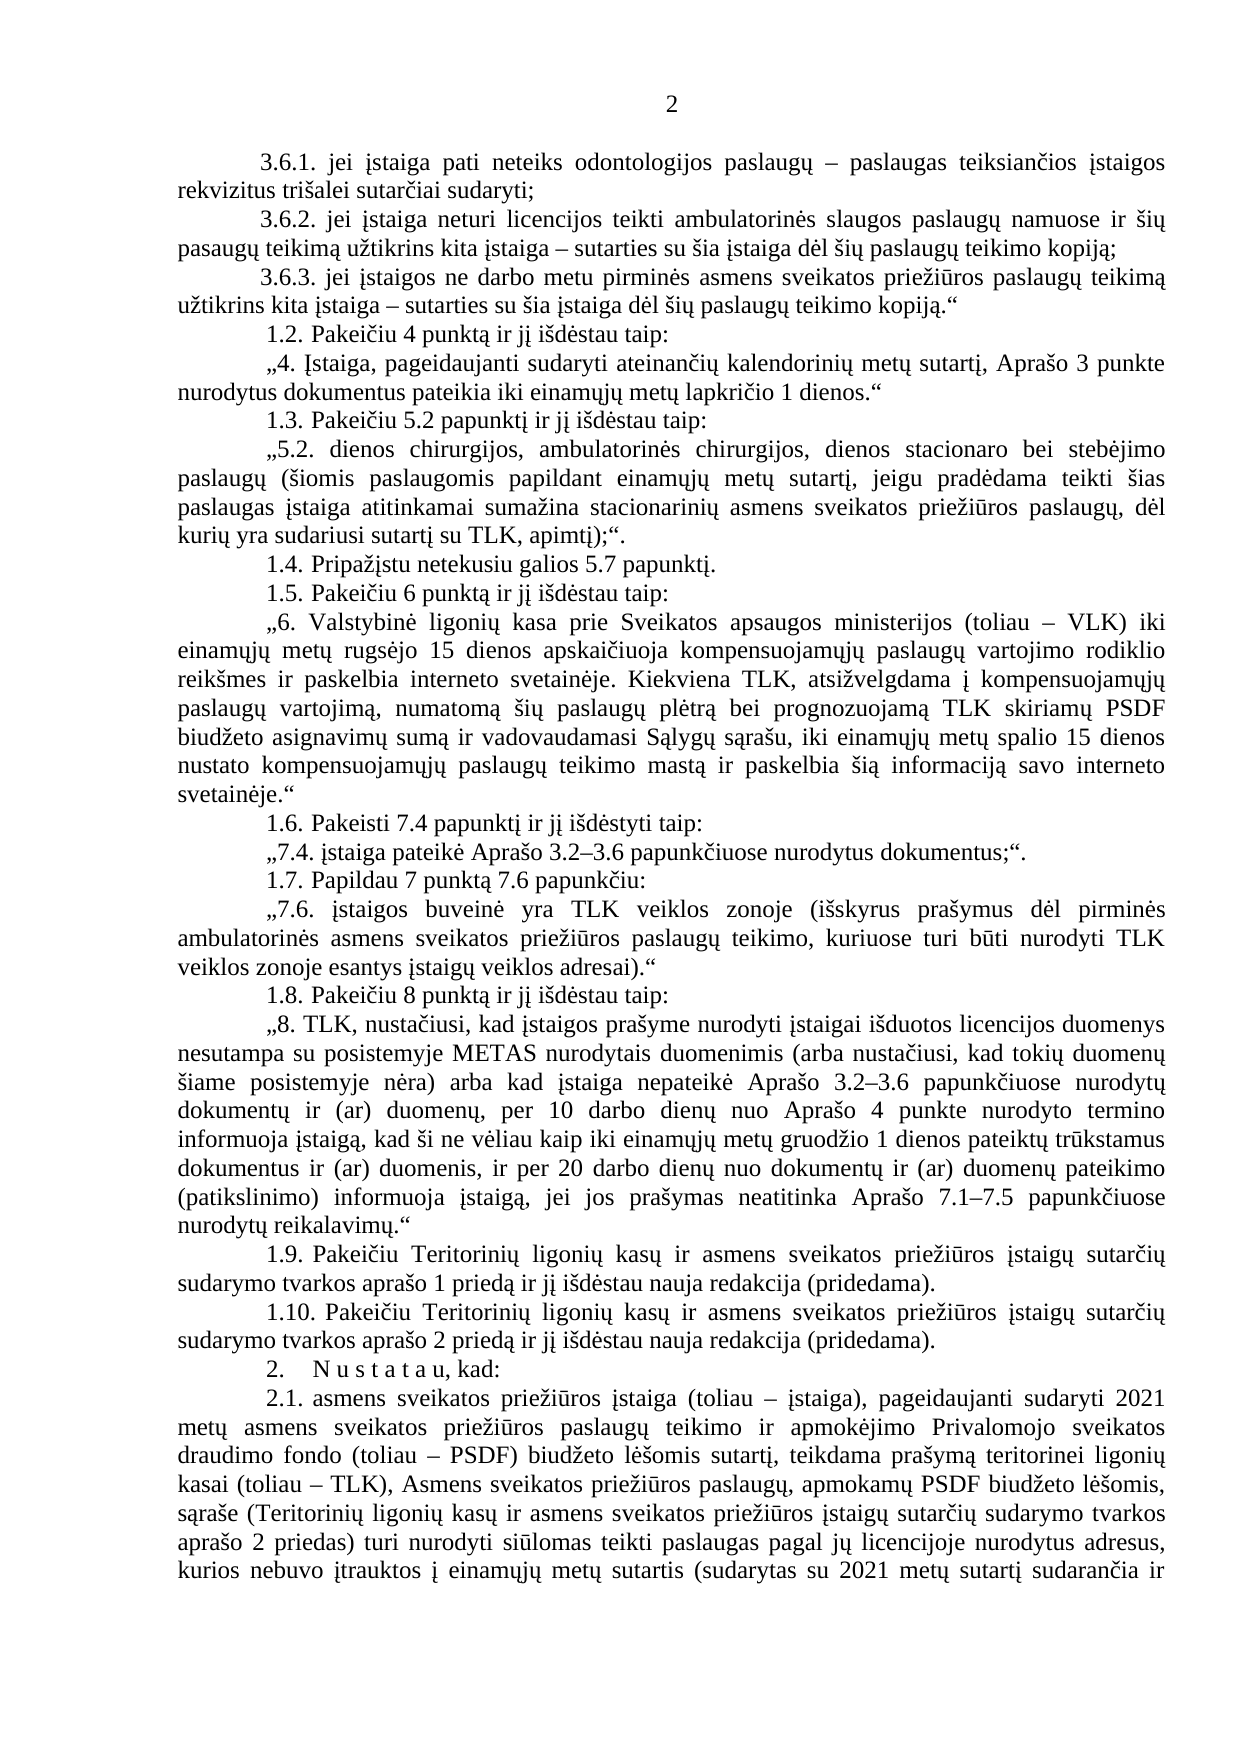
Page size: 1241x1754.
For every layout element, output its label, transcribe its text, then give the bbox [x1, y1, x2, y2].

text 1.3. Pakeičiu 5.2 papunktį ir jį išdėstau taip: [266, 405, 1166, 434]
text „5.2. dienos chirurgijos, ambulatorinės chirurgijos, dienos stacionaro bei stebėjimo paslaugų (šiomis paslaugomis papildant einamųjų metų sutartį, jeigu pradėdama teikti šias paslaugas įstaiga atitinkamai sumažina stacionarinių asmens sveikatos priežiūros paslaugų, dėl kurių yra sudariusi sutartį su TLK, apimtį);“. [177, 434, 1166, 549]
text 1.6. Pakeisti 7.4 papunktį ir jį išdėstyti taip: [266, 808, 1166, 837]
text 2. N u s t a t a u, kad: [177, 1354, 1166, 1383]
text „7.4. įstaiga pateikė Aprašo 3.2–3.6 papunkčiuose nurodytus dokumentus;“. [260, 837, 1166, 865]
text 1.2. Pakeičiu 4 punktą ir jį išdėstau taip: [266, 319, 1166, 348]
text „8. TLK, nustačiusi, kad įstaigos prašyme nurodyti įstaigai išduotos licencijos duomenys nesutampa su posistemyje METAS nurodytais duomenimis (arba nustačiusi, kad tokių duomenų šiame posistemyje nėra) arba kad įstaiga nepateikė Aprašo 3.2–3.6 papunkčiuose nurodytų dokumentų ir (ar) duomenų, per 10 darbo dienų nuo Aprašo 4 punkte nurodyto termino informuoja įstaigą, kad ši ne vėliau kaip iki einamųjų metų gruodžio 1 dienos pateiktų trūkstamus dokumentus ir (ar) duomenis, ir per 20 darbo dienų nuo dokumentų ir (ar) duomenų pateikimo (patikslinimo) informuoja įstaigą, jei jos prašymas neatitinka Aprašo 7.1–7.5 papunkčiuose nurodytų reikalavimų.“ [177, 1009, 1166, 1239]
text „4. Įstaiga, pageidaujanti sudaryti ateinančių kalendorinių metų sutartį, Aprašo 3 punkte nurodytus dokumentus pateikia iki einamųjų metų lapkričio 1 dienos.“ [177, 348, 1166, 405]
text 1.7. Papildau 7 punktą 7.6 papunkčiu: [266, 865, 1166, 894]
text 1.8. Pakeičiu 8 punktą ir jį išdėstau taip: [266, 980, 1166, 1009]
text 3.6.3. jei įstaigos ne darbo metu pirminės asmens sveikatos priežiūros paslaugų teikimą užtikrins kita įstaiga – sutarties su šia įstaiga dėl šių paslaugų teikimo kopiją.“ [177, 262, 1166, 319]
text „7.6. įstaigos buveinė yra TLK veiklos zonoje (išskyrus prašymus dėl pirminės ambulatorinės asmens sveikatos priežiūros paslaugų teikimo, kuriuose turi būti nurodyti TLK veiklos zonoje esantys įstaigų veiklos adresai).“ [177, 894, 1166, 980]
text „6. Valstybinė ligonių kasa prie Sveikatos apsaugos ministerijos (toliau – VLK) iki einamųjų metų rugsėjo 15 dienos apskaičiuoja kompensuojamųjų paslaugų vartojimo rodiklio reikšmes ir paskelbia interneto svetainėje. Kiekviena TLK, atsižvelgdama į kompensuojamųjų paslaugų vartojimą, numatomą šių paslaugų plėtrą bei prognozuojamą TLK skiriamų PSDF biudžeto asignavimų sumą ir vadovaudamasi Sąlygų sąrašu, iki einamųjų metų spalio 15 dienos nustato kompensuojamųjų paslaugų teikimo mastą ir paskelbia šią informaciją savo interneto svetainėje.“ [177, 607, 1166, 808]
text 1.4. Pripažįstu netekusiu galios 5.7 papunktį. [266, 549, 1166, 578]
text 3.6.2. jei įstaiga neturi licencijos teikti ambulatorinės slaugos paslaugų namuose ir šių pasaugų teikimą užtikrins kita įstaiga – sutarties su šia įstaiga dėl šių paslaugų teikimo kopiją; [177, 204, 1166, 262]
text 2.1. asmens sveikatos priežiūros įstaiga (toliau – įstaiga), pageidaujanti sudaryti 2021 metų asmens sveikatos priežiūros paslaugų teikimo ir apmokėjimo Privalomojo sveikatos draudimo fondo (toliau – PSDF) biudžeto lėšomis sutartį, teikdama prašymą teritorinei ligonių kasai (toliau – TLK), Asmens sveikatos priežiūros paslaugų, apmokamų PSDF biudžeto lėšomis, sąraše (Teritorinių ligonių kasų ir asmens sveikatos priežiūros įstaigų sutarčių sudarymo tvarkos aprašo 2 priedas) turi nurodyti siūlomas teikti paslaugas pagal jų licencijoje nurodytus adresus, kurios nebuvo įtrauktos į einamųjų metų sutartis (sudarytas su 2021 metų sutartį sudarančia ir [177, 1383, 1166, 1584]
text 1.5. Pakeičiu 6 punktą ir jį išdėstau taip: [266, 578, 1166, 607]
text 3.6.1. jei įstaiga pati neteiks odontologijos paslaugų – paslaugas teiksiančios įstaigos rekvizitus trišalei sutarčiai sudaryti; [177, 147, 1166, 204]
text 1.9. Pakeičiu Teritorinių ligonių kasų ir asmens sveikatos priežiūros įstaigų sutarčių sudarymo tvarkos aprašo 1 priedą ir jį išdėstau nauja redakcija (pridedama). [177, 1239, 1166, 1297]
text 1.10. Pakeičiu Teritorinių ligonių kasų ir asmens sveikatos priežiūros įstaigų sutarčių sudarymo tvarkos aprašo 2 priedą ir jį išdėstau nauja redakcija (pridedama). [177, 1297, 1166, 1354]
